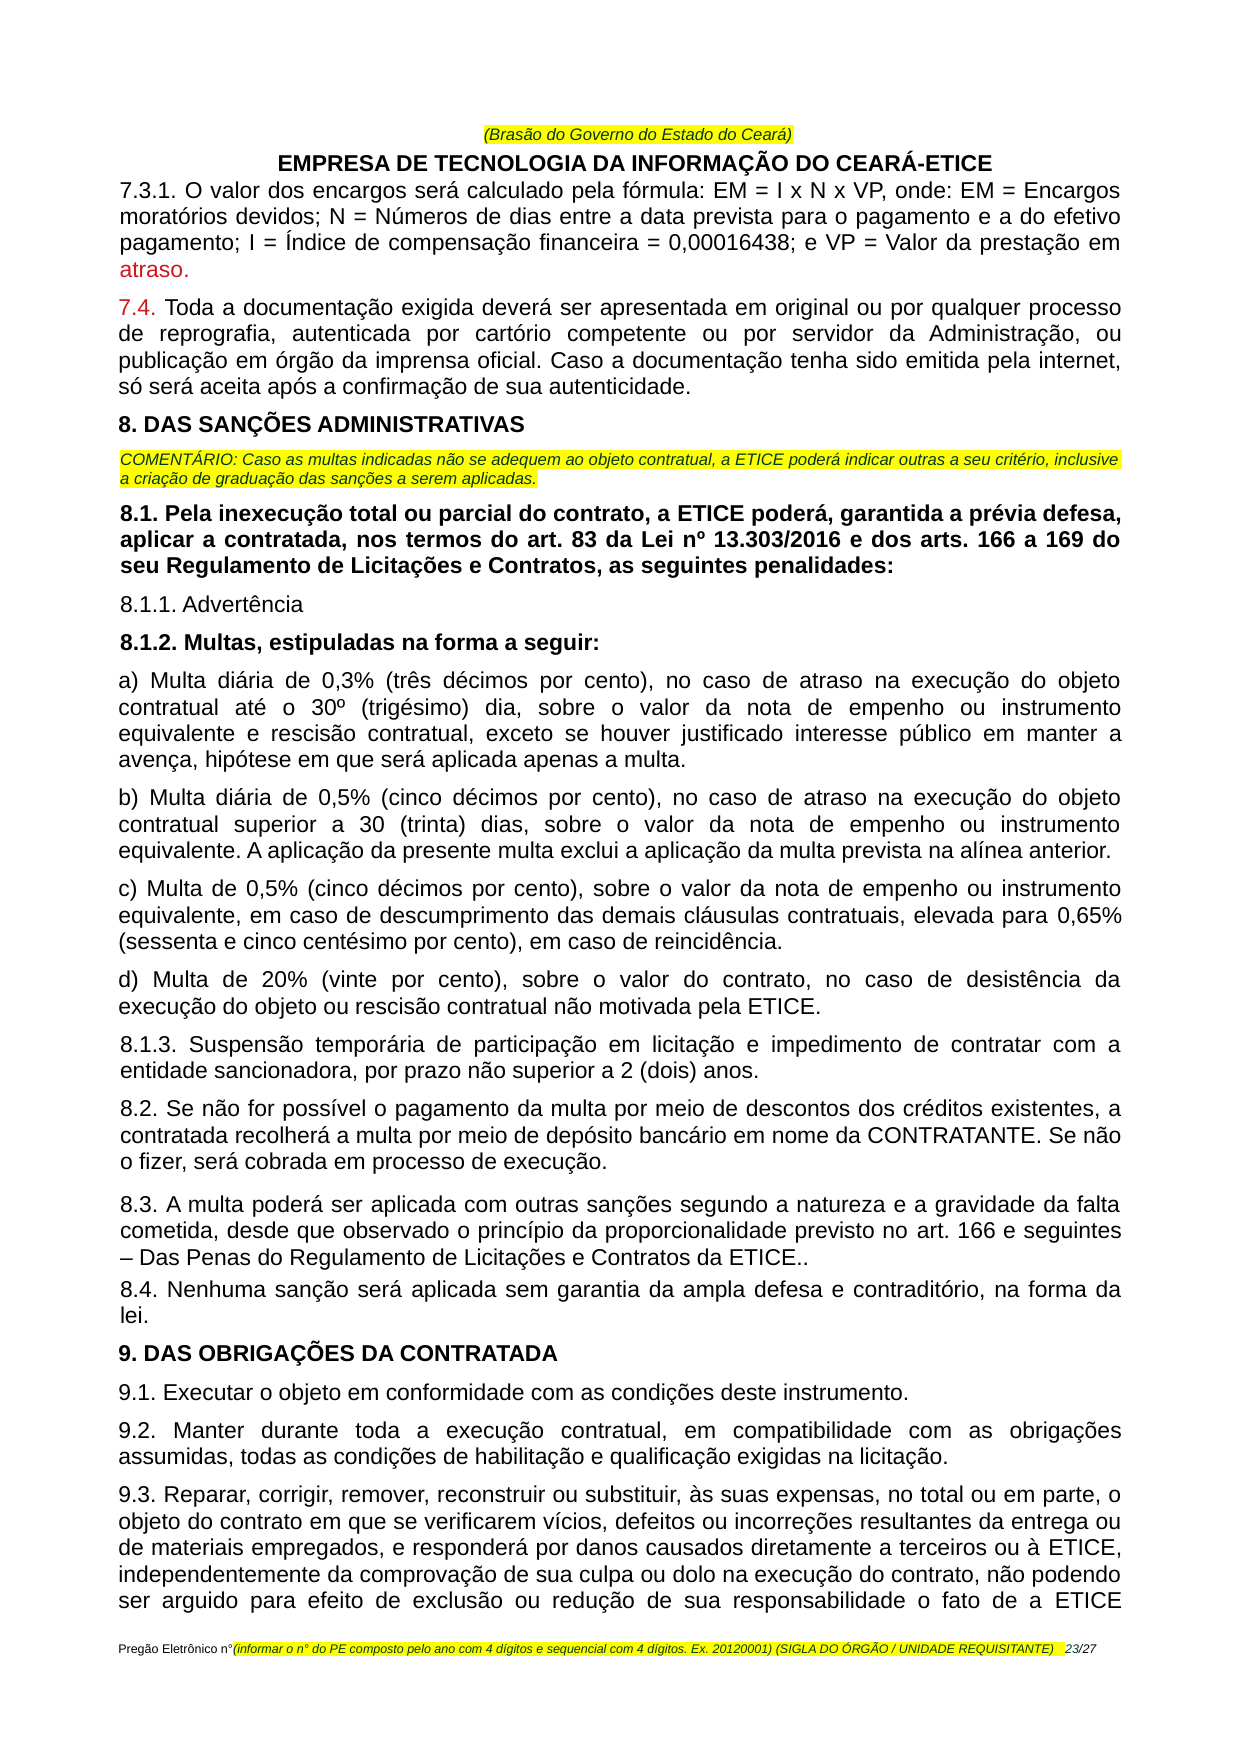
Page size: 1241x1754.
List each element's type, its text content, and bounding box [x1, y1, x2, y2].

text 8.1. Pela inexecução total ou parcial do contrato, a ETICE poderá, garantida a prévia defesa, aplicar a contratada, nos termos do art. 83 da Lei nº 13.303/2016 e dos arts. 166 a 169 do seu Regulamento de Licitações e Contratos, as seguintes penalidades: [120, 500, 1122, 579]
text 7.3.1. O valor dos encargos será calculado pela fórmula: EM = I x N x VP, onde: EM = Encargos moratórios devidos; N = Números de dias entre a data prevista para o pagamento e a do efetivo pagamento; I = Índice de compensação financeira = 0,00016438; e VP = Valor da prestação em atraso. [119, 177, 1122, 282]
text 8.1.1. Advertência [120, 591, 1122, 617]
text b) Multa diária de 0,5% (cinco décimos por cento), no caso de atraso na execução do objeto contratual superior a 30 (trinta) dias, sobre o valor da nota de empenho ou instrumento equivalente. A aplicação da presente multa exclui a aplicação da multa prevista na alínea anterior. [118, 784, 1122, 863]
text c) Multa de 0,5% (cinco décimos por cento), sobre o valor da nota de empenho ou instrumento equivalente, em caso de descumprimento das demais cláusulas contratuais, elevada para 0,65%(sessenta e cinco centésimo por cento), em caso de reincidência. [118, 875, 1122, 954]
text 9.2. Manter durante toda a execução contratual, em compatibilidade com as obrigações assumidas, todas as condições de habilitação e qualificação exigidas na licitação. [118, 1417, 1122, 1469]
text 9.1. Executar o objeto em conformidade com as condições deste instrumento. [118, 1379, 1122, 1405]
text 9. DAS OBRIGAÇÕES DA CONTRATADA [118, 1340, 1122, 1367]
text 8.3. A multa poderá ser aplicada com outras sanções segundo a natureza e a gravidade da falta cometida, desde que observado o princípio da proporcionalidade previsto no art. 166 e seguintes – Das Penas do Regulamento de Licitações e Contratos da ETICE.. [120, 1191, 1122, 1270]
text 7.4. Toda a documentação exigida deverá ser apresentada em original ou por qualquer processo de reprografia, autenticada por cartório competente ou por servidor da Administração, ou publicação em órgão da imprensa oficial. Caso a documentação tenha sido emitida pela internet, só será aceita após a confirmação de sua autenticidade. [118, 294, 1122, 399]
text 9.3. Reparar, corrigir, remover, reconstruir ou substituir, às suas expensas, no total ou em parte, o objeto do contrato em que se verificarem vícios, defeitos ou incorreções resultantes da entrega ou de materiais empregados, e responderá por danos causados diretamente a terceiros ou à ETICE, independentemente da comprovação de sua culpa ou dolo na execução do contrato, não podendo ser arguido para efeito de exclusão ou redução de sua responsabilidade o fato de a ETICE [118, 1481, 1122, 1613]
text 8. DAS SANÇÕES ADMINISTRATIVAS [118, 411, 1122, 438]
text 8.1.2. Multas, estipuladas na forma a seguir: [120, 629, 1122, 655]
text 8.2. Se não for possível o pagamento da multa por meio de descontos dos créditos existentes, a contratada recolherá a multa por meio de depósito bancário em nome da CONTRATANTE. Se não o fizer, será cobrada em processo de execução. [120, 1095, 1122, 1174]
text 8.1.3. Suspensão temporária de participação em licitação e impedimento de contratar com a entidade sancionadora, por prazo não superior a 2 (dois) anos. [120, 1031, 1122, 1083]
text COMENTÁRIO: Caso as multas indicadas não se adequem ao objeto contratual, a ETICE poderá indicar outras a seu critério, inclusive a criação de graduação das sanções a serem aplicadas. [120, 449, 1122, 488]
text a) Multa diária de 0,3% (três décimos por cento), no caso de atraso na execução do objeto contratual até o 30º (trigésimo) dia, sobre o valor da nota de empenho ou instrumento equivalente e rescisão contratual, exceto se houver justificado interesse público em manter a avença, hipótese em que será aplicada apenas a multa. [118, 667, 1122, 772]
text 8.4. Nenhuma sanção será aplicada sem garantia da ampla defesa e contraditório, na forma da lei. [120, 1276, 1122, 1328]
text d) Multa de 20% (vinte por cento), sobre o valor do contrato, no caso de desistência da execução do objeto ou rescisão contratual não motivada pela ETICE. [118, 966, 1122, 1019]
